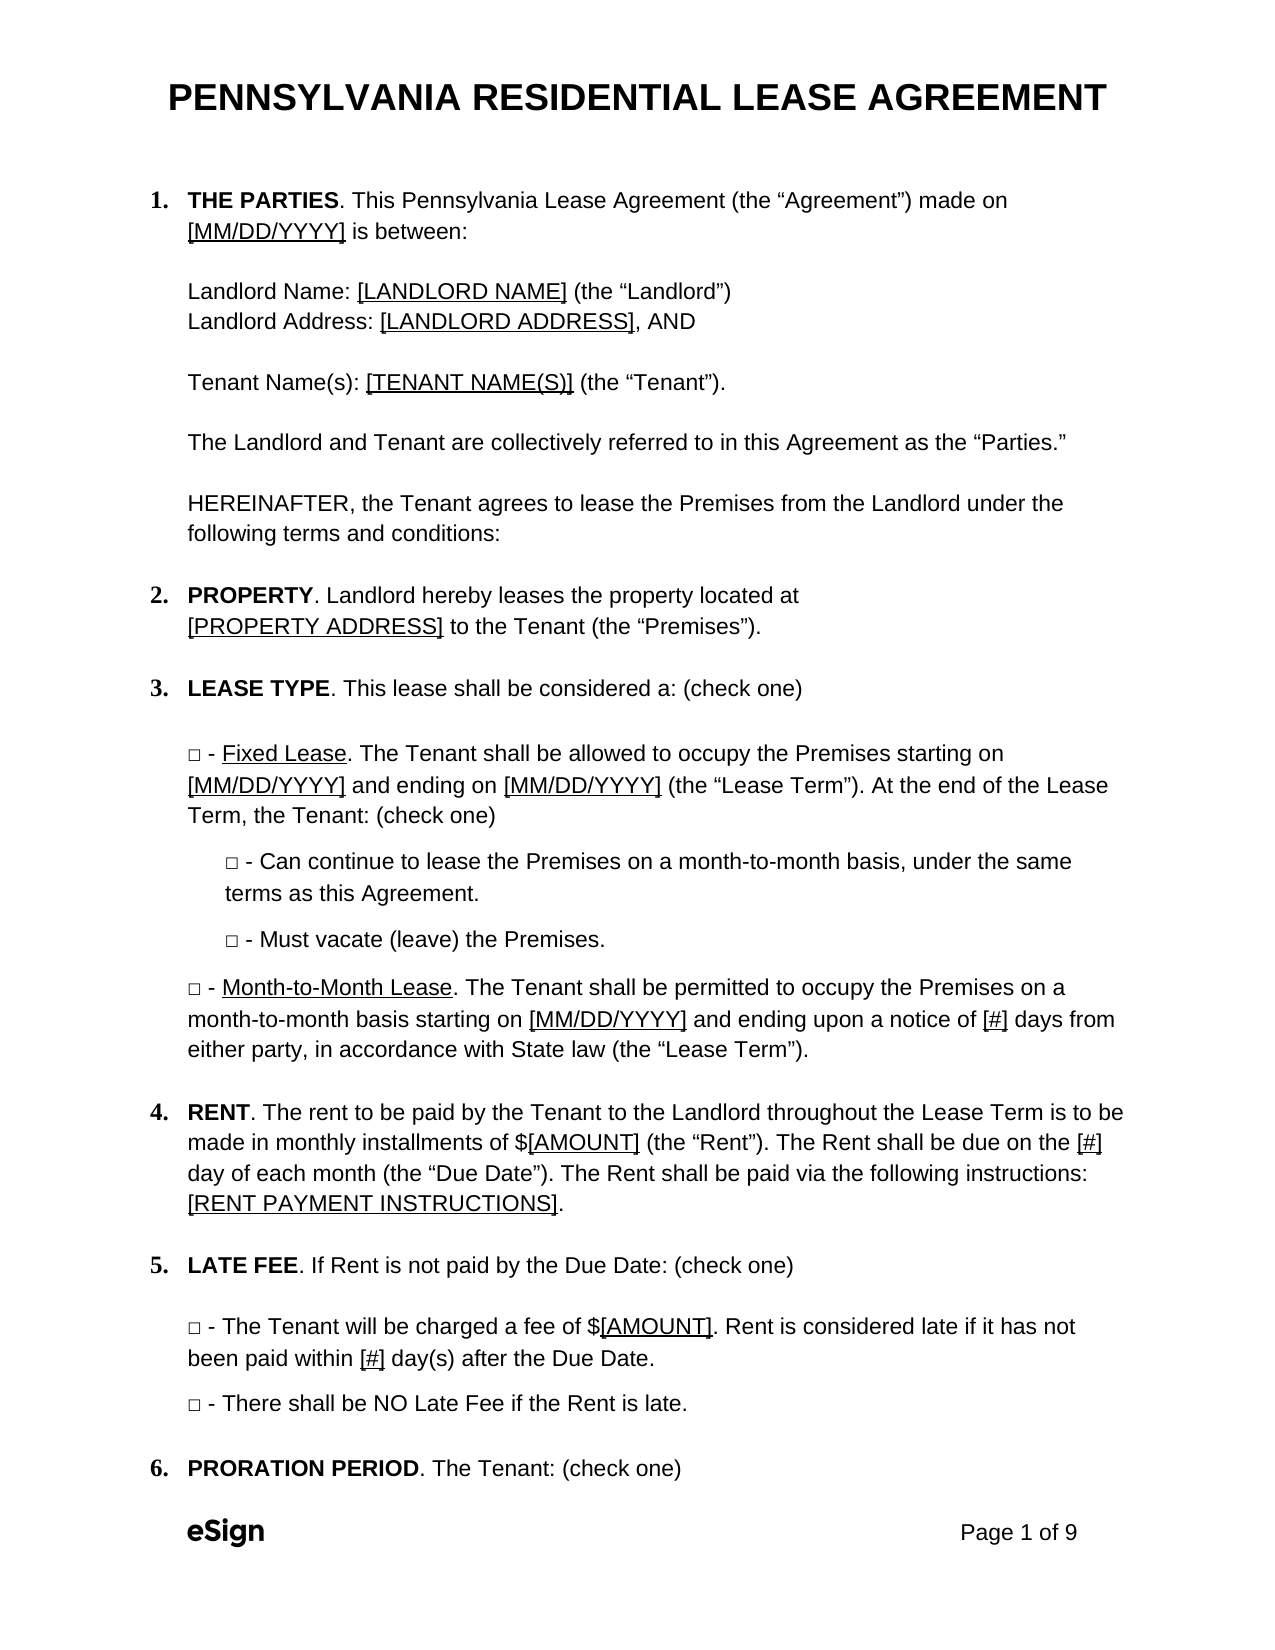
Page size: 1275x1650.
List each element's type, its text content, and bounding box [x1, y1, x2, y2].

list [PROPERTY ADDRESS] to the Tenant (the “Premises”). [187, 613, 1125, 639]
list HEREINAFTER, the Tenant agrees to lease the Premises from the Landlord under the following terms and conditions: [187, 489, 1125, 546]
list ☐ - The Tenant will be charged a fee of $[AMOUNT]. Rent is considered late if it has not been paid within [#] day(s) after the Due Date. [187, 1309, 1125, 1371]
list ☐ - Month-to-Month Lease. The Tenant shall be permitted to occupy the Premises on a month-to-month basis starting on [MM/DD/YYYY] and ending upon a notice of [#] days from either party, in accordance with State law (the “Lease Term”). [187, 971, 1125, 1063]
list PRORATION PERIOD. The Tenant: (check one) [150, 1453, 1125, 1482]
text ☐ - Can continue to lease the Premises on a month-to-month basis, under the same terms as this Agreement. [225, 845, 1125, 906]
list Landlord Name: [LANDLORD NAME] (the “Landlord”) [187, 278, 1125, 304]
list LATE FEE. If Rent is not paid by the Due Date: (check one) [150, 1250, 1125, 1279]
list RENT. The rent to be paid by the Tenant to the Landlord throughout the Lease Term is to be made in monthly installments of $[AMOUNT] (the “Rent”). The Rent shall be due on the [#] day of each month (the “Due Date”). The Rent shall be paid via the following instructions: [RENT PAYMENT INSTRUCTIONS]. [150, 1097, 1125, 1216]
text PENNSYLVANIA RESIDENTIAL LEASE AGREEMENT [150, 75, 1125, 118]
text ☐ - Fixed Lease. The Tenant shall be allowed to occupy the Premises starting on [MM/DD/YYYY] and ending on [MM/DD/YYYY] (the “Lease Term”). At the end of the Lease Term, the Tenant: (check one) [187, 737, 1125, 828]
list Landlord Address: [LANDLORD ADDRESS], AND [187, 308, 1125, 334]
list PROPERTY. Landlord hereby leases the property located at [150, 580, 1125, 609]
list THE PARTIES. This Pennsylvania Lease Agreement (the “Agreement”) made on [MM/DD/YYYY] is between: [150, 185, 1125, 244]
list Tenant Name(s): [TENANT NAME(S)] (the “Tenant”). [187, 369, 1125, 395]
list ☐ - There shall be NO Late Fee if the Rent is late. [187, 1387, 1125, 1419]
list The Landlord and Tenant are collectively referred to in this Agreement as the “Parties.” [187, 429, 1125, 455]
list LEASE TYPE. This lease shall be considered a: (check one) [150, 673, 1125, 702]
text ☐ - Must vacate (leave) the Premises. [225, 923, 1125, 954]
